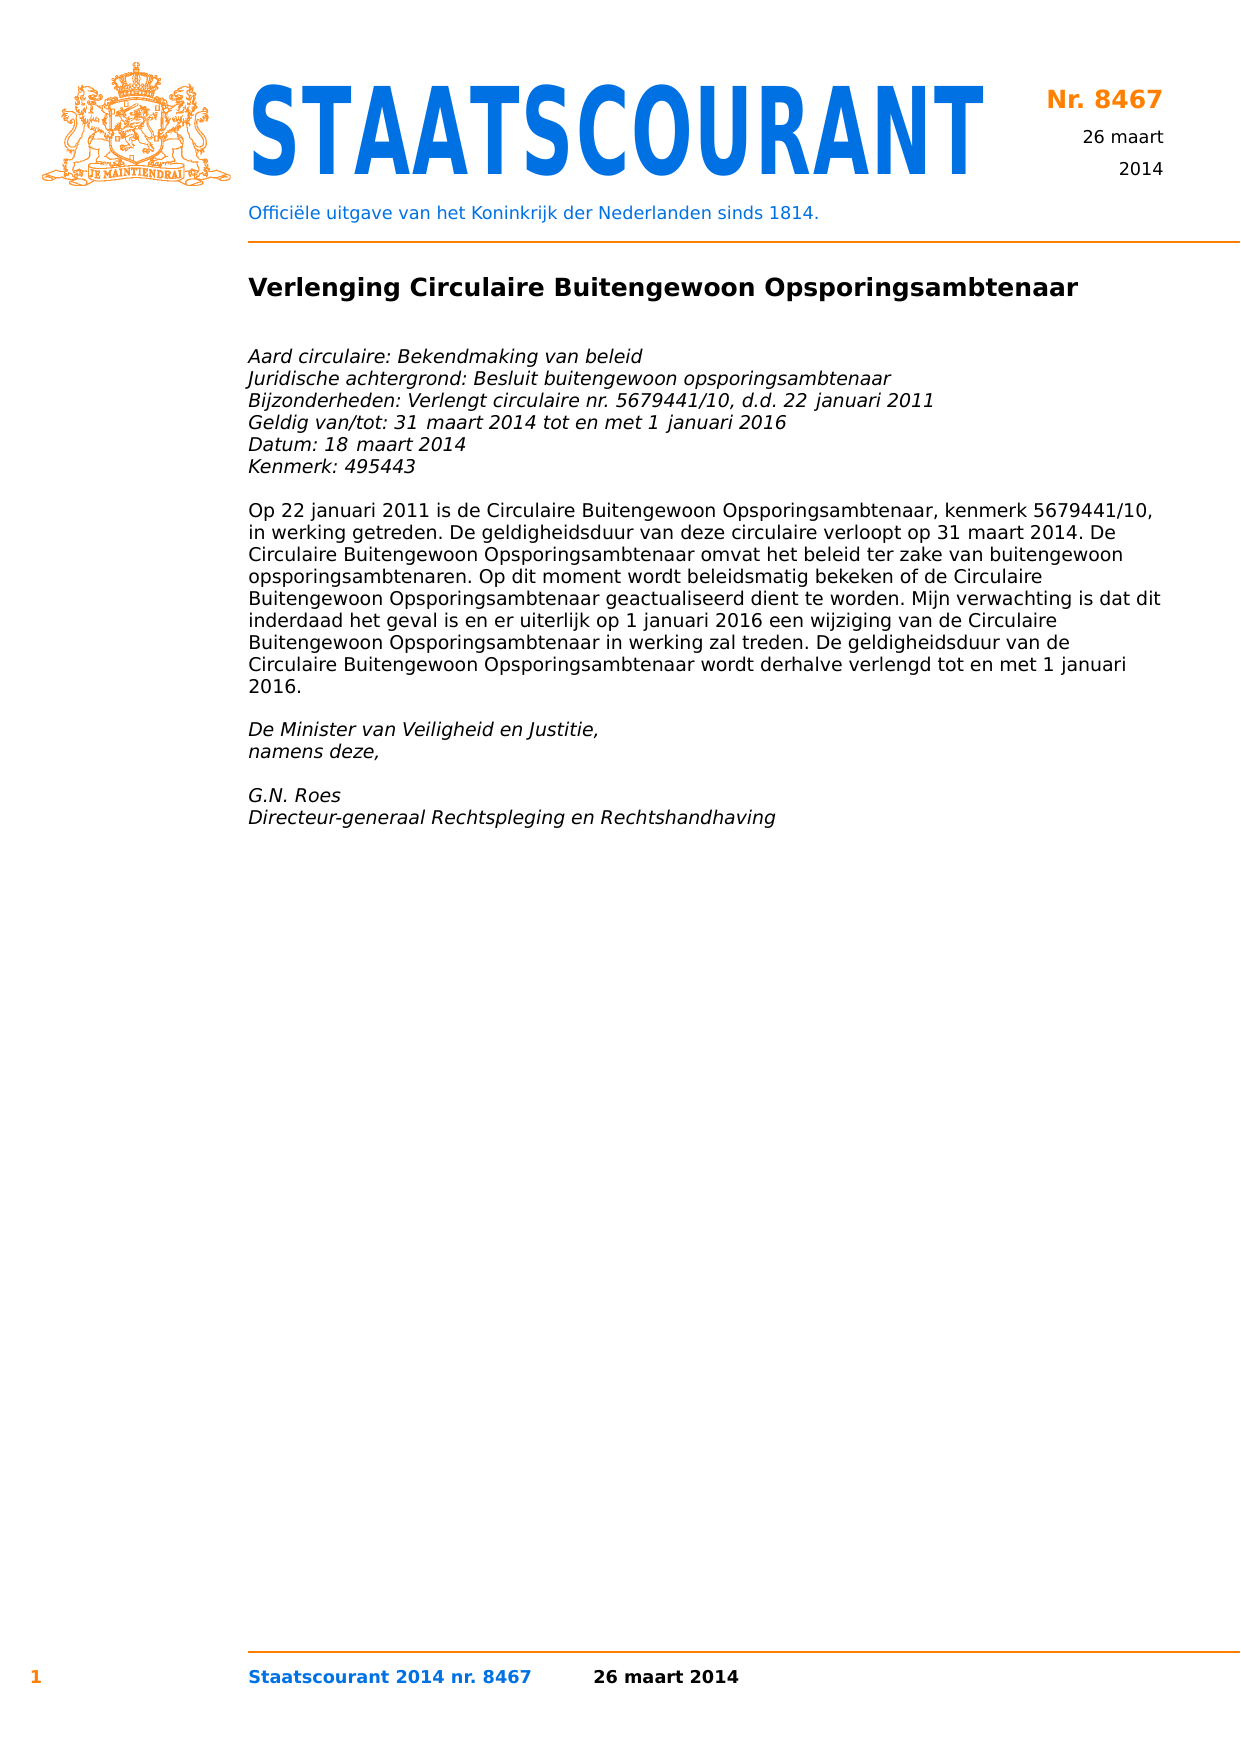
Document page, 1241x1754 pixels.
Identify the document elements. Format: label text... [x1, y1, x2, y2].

text Datum: 18 maart 2014 [248, 434, 1163, 456]
table_header Nr. 8467 [998, 62, 1240, 121]
table_header [25, 62, 248, 241]
text Juridische achtergrond: Besluit buitengewoon opsporingsambtenaar [248, 368, 1163, 390]
text De Minister van Veiligheid en Justitie, namens deze, G.N. Roes Directeur-generaal Rechtspleging en Rechtshandhaving [248, 719, 1163, 829]
text Geldig van/tot: 31 maart 2014 tot en met 1 januari 2016 [248, 412, 1163, 434]
table_cell 26 maart [998, 121, 1240, 153]
text Bijzonderheden: Verlengt circulaire nr. 5679441/10, d.d. 22 januari 2011 [248, 390, 1163, 412]
table_cell Officiële uitgave van het Koninkrijk der Nederlanden sinds 1814. [248, 203, 1240, 241]
text Aard circulaire: Bekendmaking van beleid [248, 346, 1163, 368]
subtitle Verlenging Circulaire Buitengewoon Opsporingsambtenaar [248, 273, 1163, 302]
text Kenmerk: 495443 [248, 456, 1163, 478]
text Op 22 januari 2011 is de Circulaire Buitengewoon Opsporingsambtenaar, kenmerk 5679441/10, in werking getreden. De geldigheidsduur van deze circulaire verloopt op 31 maart 2014. De Circulaire Buitengewoon Opsporingsambtenaar omvat het beleid ter zake van buitengewoon opsporingsambtenaren. Op dit moment wordt beleidsmatig bekeken of de Circulaire Buitengewoon Opsporingsambtenaar geactualiseerd dient te worden. Mijn verwachting is dat dit inderdaad het geval is en er uiterlijk op 1 januari 2016 een wijziging van de Circulaire Buitengewoon Opsporingsambtenaar in werking zal treden. De geldigheidsduur van de Circulaire Buitengewoon Opsporingsambtenaar wordt derhalve verlengd tot en met 1 januari 2016. [248, 500, 1163, 697]
table_header STAATSCOURANT [248, 62, 998, 203]
table_cell 2014 [998, 153, 1240, 203]
picture [41, 62, 231, 186]
